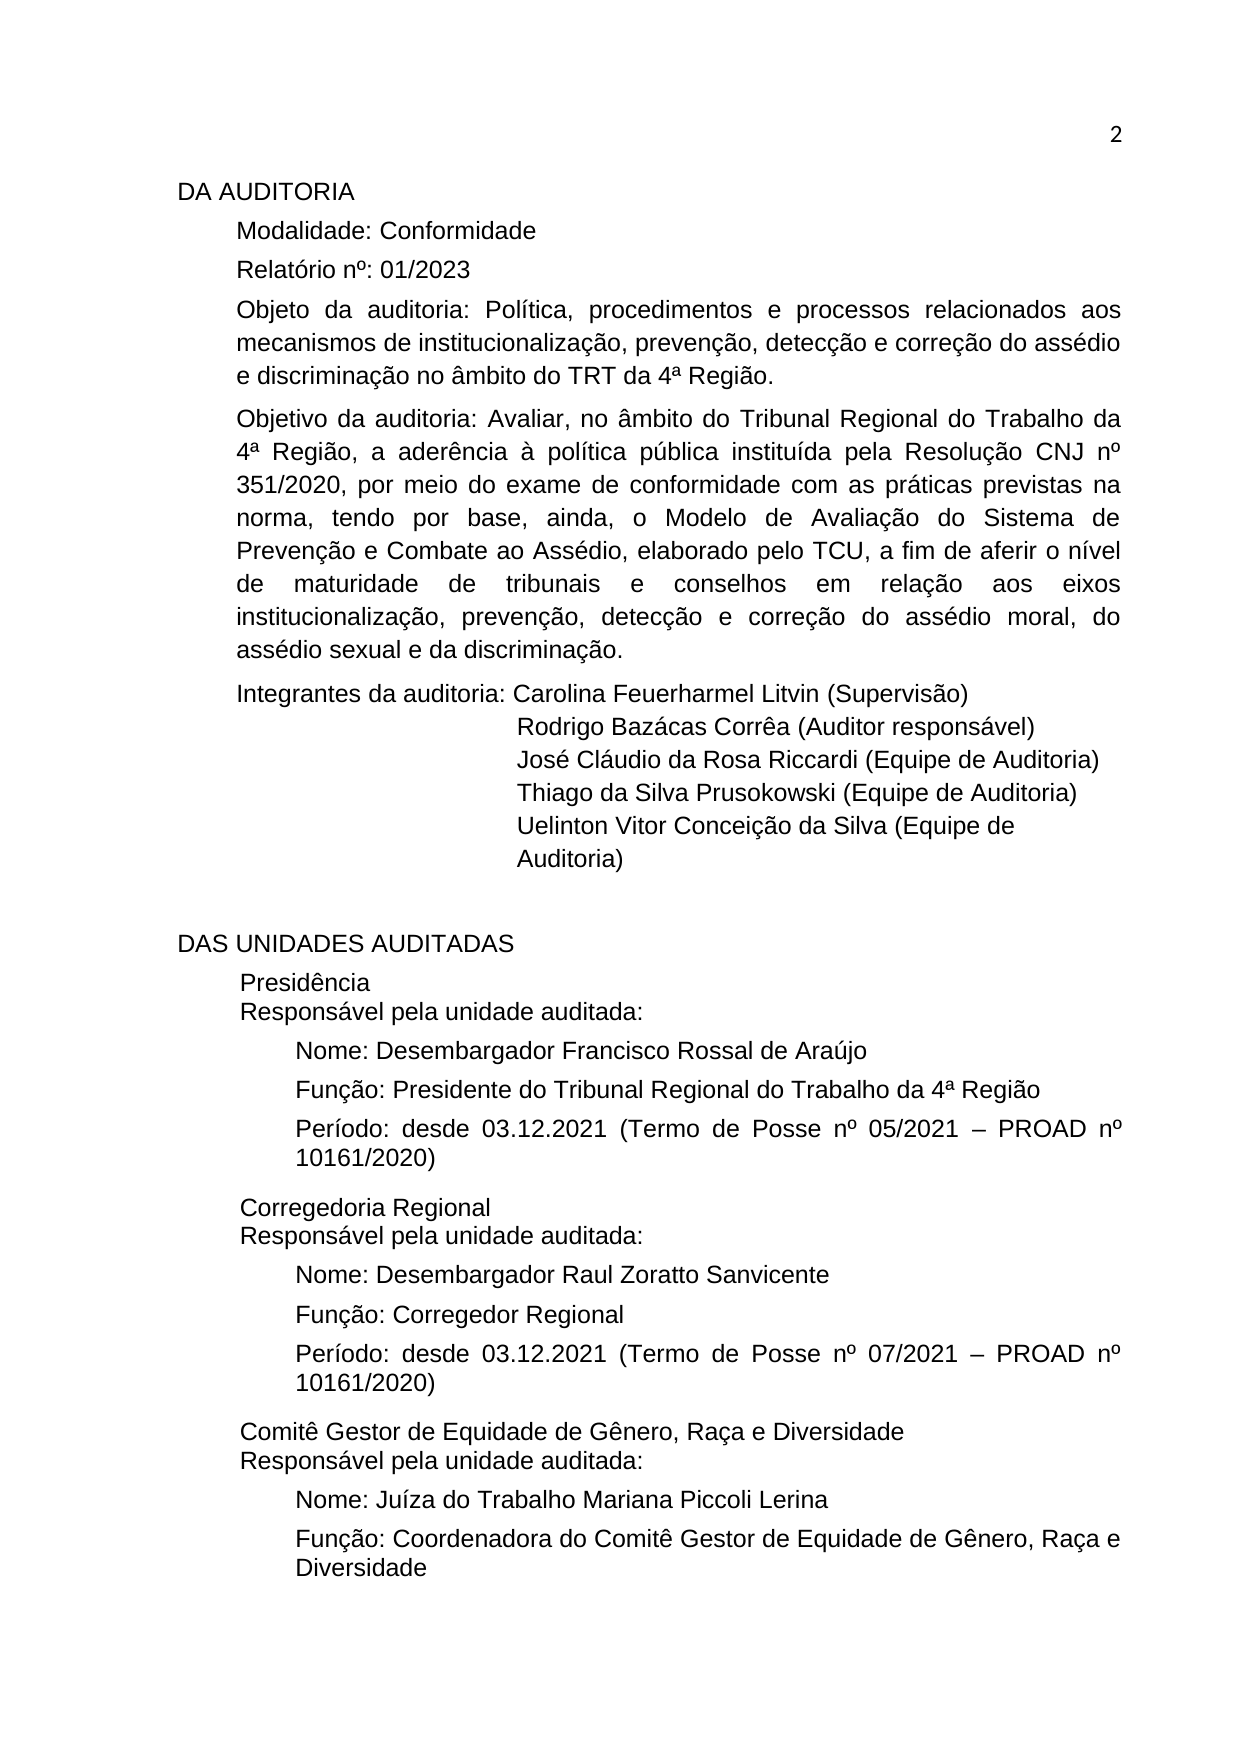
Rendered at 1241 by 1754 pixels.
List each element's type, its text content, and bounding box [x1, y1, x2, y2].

text Nome: Desembargador Raul Zoratto Sanvicente [295, 1261, 1122, 1289]
text Nome: Desembargador Francisco Rossal de Araújo [295, 1036, 1122, 1065]
text Responsável pela unidade auditada: [239, 997, 1122, 1026]
text Objeto da auditoria: Política, procedimentos e processos relacionados aos mecanismos de institucionalização, prevenção, detecção e correção do assédio e discriminação no âmbito do TRT da 4ª Região. [236, 294, 1122, 389]
text Modalidade: Conformidade [236, 216, 1122, 245]
text Integrantes da auditoria: Carolina Feuerharmel Litvin (Supervisão) [236, 679, 1122, 707]
text Período: desde 03.12.2021 (Termo de Posse nº 05/2021 – PROAD nº 10161/2020) [295, 1114, 1122, 1172]
text DA AUDITORIA [177, 177, 1122, 206]
text DAS UNIDADES AUDITADAS [177, 929, 1122, 958]
text Função: Presidente do Tribunal Regional do Trabalho da 4ª Região [295, 1075, 1122, 1104]
text Uelinton Vitor Conceição da Silva (Equipe de Auditoria) [517, 811, 1122, 872]
text Função: Corregedor Regional [295, 1300, 1122, 1328]
text Relatório nº: 01/2023 [236, 255, 1122, 284]
text Responsável pela unidade auditada: [239, 1221, 1122, 1250]
text Comitê Gestor de Equidade de Gênero, Raça e Diversidade [239, 1417, 1122, 1446]
text Período: desde 03.12.2021 (Termo de Posse nº 07/2021 – PROAD nº 10161/2020) [295, 1339, 1122, 1396]
text Objetivo da auditoria: Avaliar, no âmbito do Tribunal Regional do Trabalho da 4ª Região, a aderência à política pública instituída pela Resolução CNJ nº 351/2020, por meio do exame de conformidade com as práticas previstas na norma, tendo por base, ainda, o Modelo de Avaliação do Sistema de Prevenção e Combate ao Assédio, elaborado pelo TCU, a fim de aferir o nível de maturidade de tribunais e conselhos em relação aos eixos institucionalização, prevenção, detecção e correção do assédio moral, do assédio sexual e da discriminação. [236, 404, 1122, 664]
text Nome: Juíza do Trabalho Mariana Piccoli Lerina [295, 1485, 1122, 1514]
text Responsável pela unidade auditada: [239, 1446, 1122, 1475]
text Thiago da Silva Prusokowski (Equipe de Auditoria) [517, 778, 1122, 806]
text José Cláudio da Rosa Riccardi (Equipe de Auditoria) [517, 745, 1122, 773]
text Corregedoria Regional [239, 1193, 1122, 1221]
text Presidência [239, 968, 1122, 997]
text Rodrigo Bazácas Corrêa (Auditor responsável) [517, 712, 1122, 740]
text Função: Coordenadora do Comitê Gestor de Equidade de Gênero, Raça e Diversidade [295, 1524, 1122, 1582]
